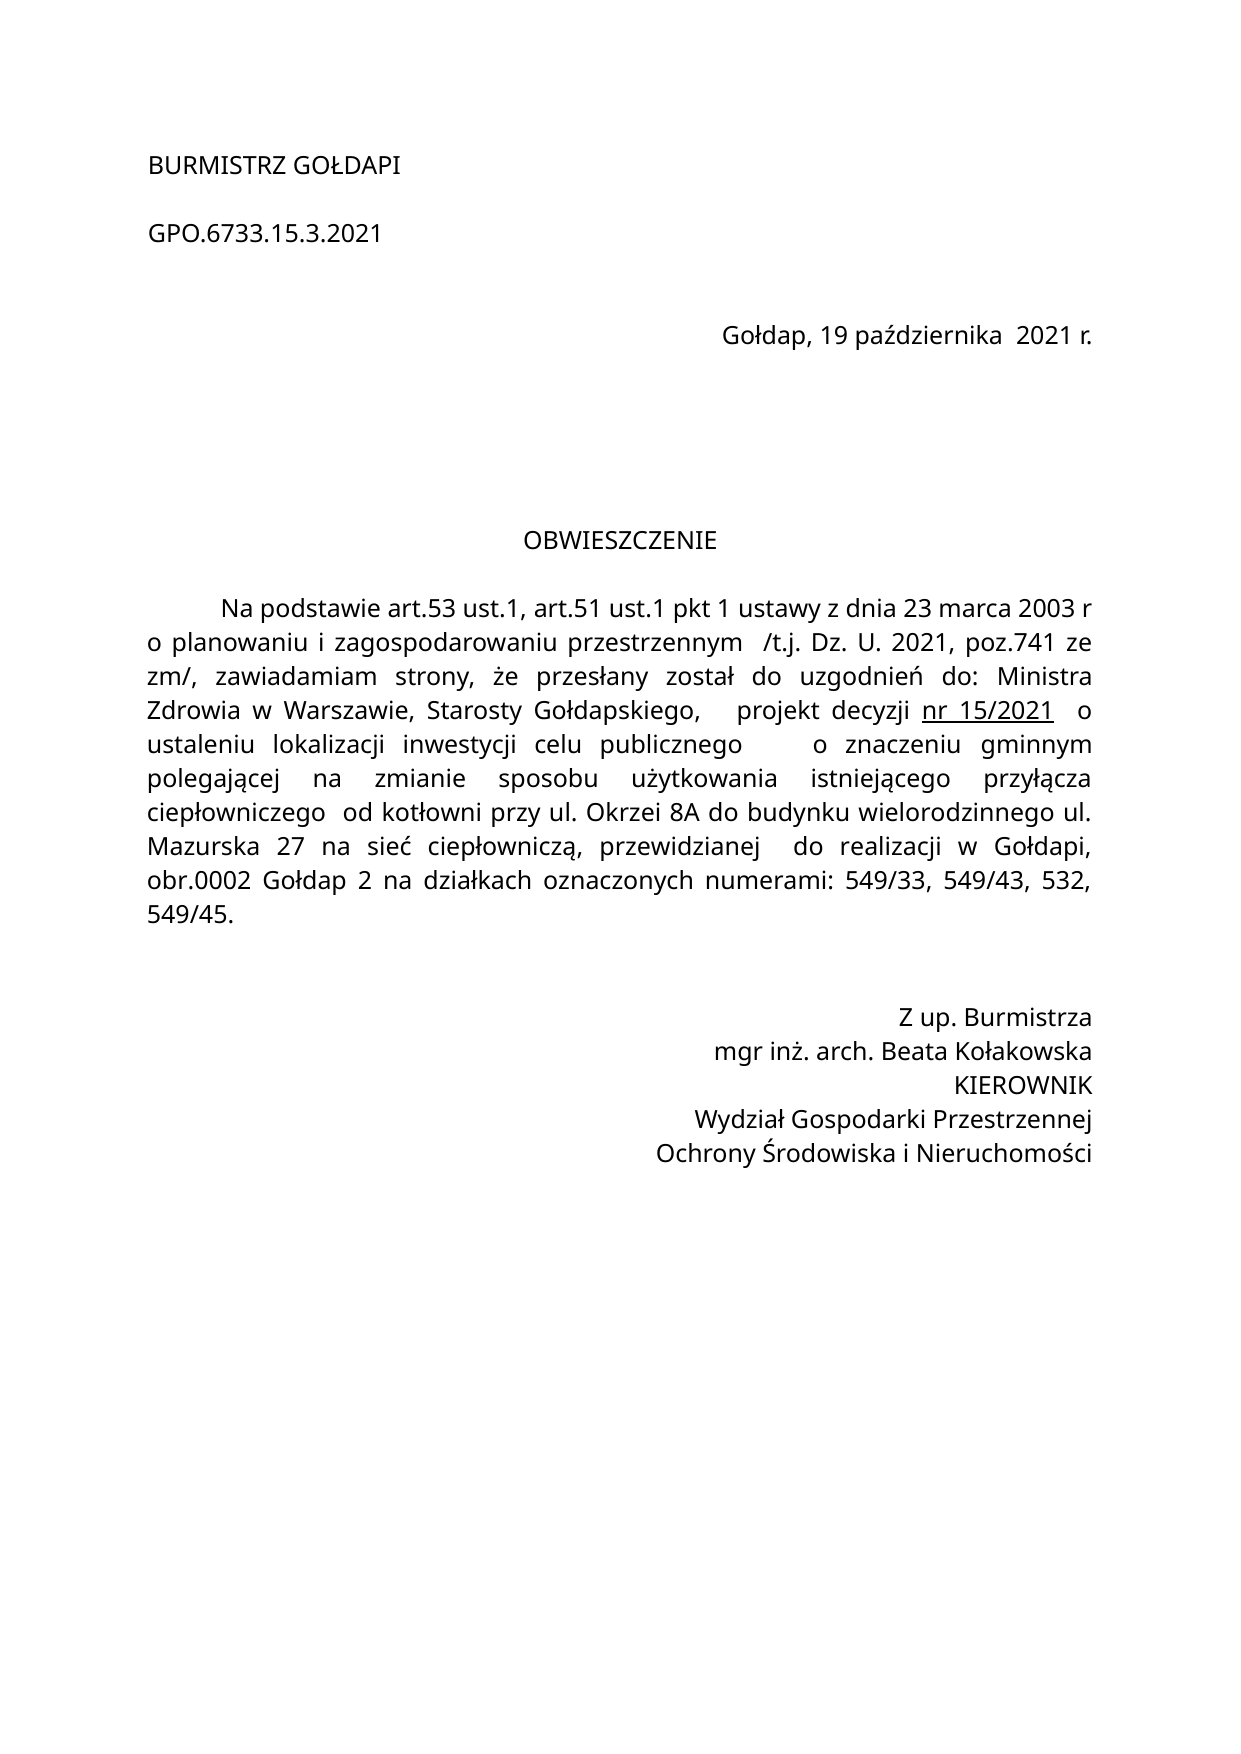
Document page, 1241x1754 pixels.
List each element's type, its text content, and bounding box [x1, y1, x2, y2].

text KIEROWNIK [148, 1067, 1092, 1101]
title GPO.6733.15.3.2021 [148, 216, 1092, 250]
text Wydział Gospodarki Przestrzennej [148, 1101, 1092, 1135]
title OBWIESZCZENIE [148, 522, 1092, 556]
title BURMISTRZ GOŁDAPI [148, 148, 1092, 182]
text Z up. Burmistrza [148, 999, 1092, 1033]
text mgr inż. arch. Beata Kołakowska [148, 1033, 1092, 1067]
text Ochrony Środowiska i Nieruchomości [148, 1135, 1092, 1169]
subtitle Na podstawie art.53 ust.1, art.51 ust.1 pkt 1 ustawy z dnia 23 marca 2003 r o planowaniu i zagospodarowaniu przestrzennym /t.j. Dz. U. 2021, poz.741 ze zm/, zawiadamiam strony, że przesłany został do uzgodnień do: Ministra Zdrowia w Warszawie, Starosty Gołdapskiego, projekt decyzji nr 15/2021 o ustaleniu lokalizacji inwestycji celu publicznego o znaczeniu gminnym polegającej na zmianie sposobu użytkowania istniejącego przyłącza ciepłowniczego od kotłowni przy ul. Okrzei 8A do budynku wielorodzinnego ul. Mazurska 27 na sieć ciepłowniczą, przewidzianej do realizacji w Gołdapi, obr.0002 Gołdap 2 na działkach oznaczonych numerami: 549/33, 549/43, 532, 549/45. [147, 590, 1092, 931]
title Gołdap, 19 października 2021 r. [148, 318, 1092, 352]
